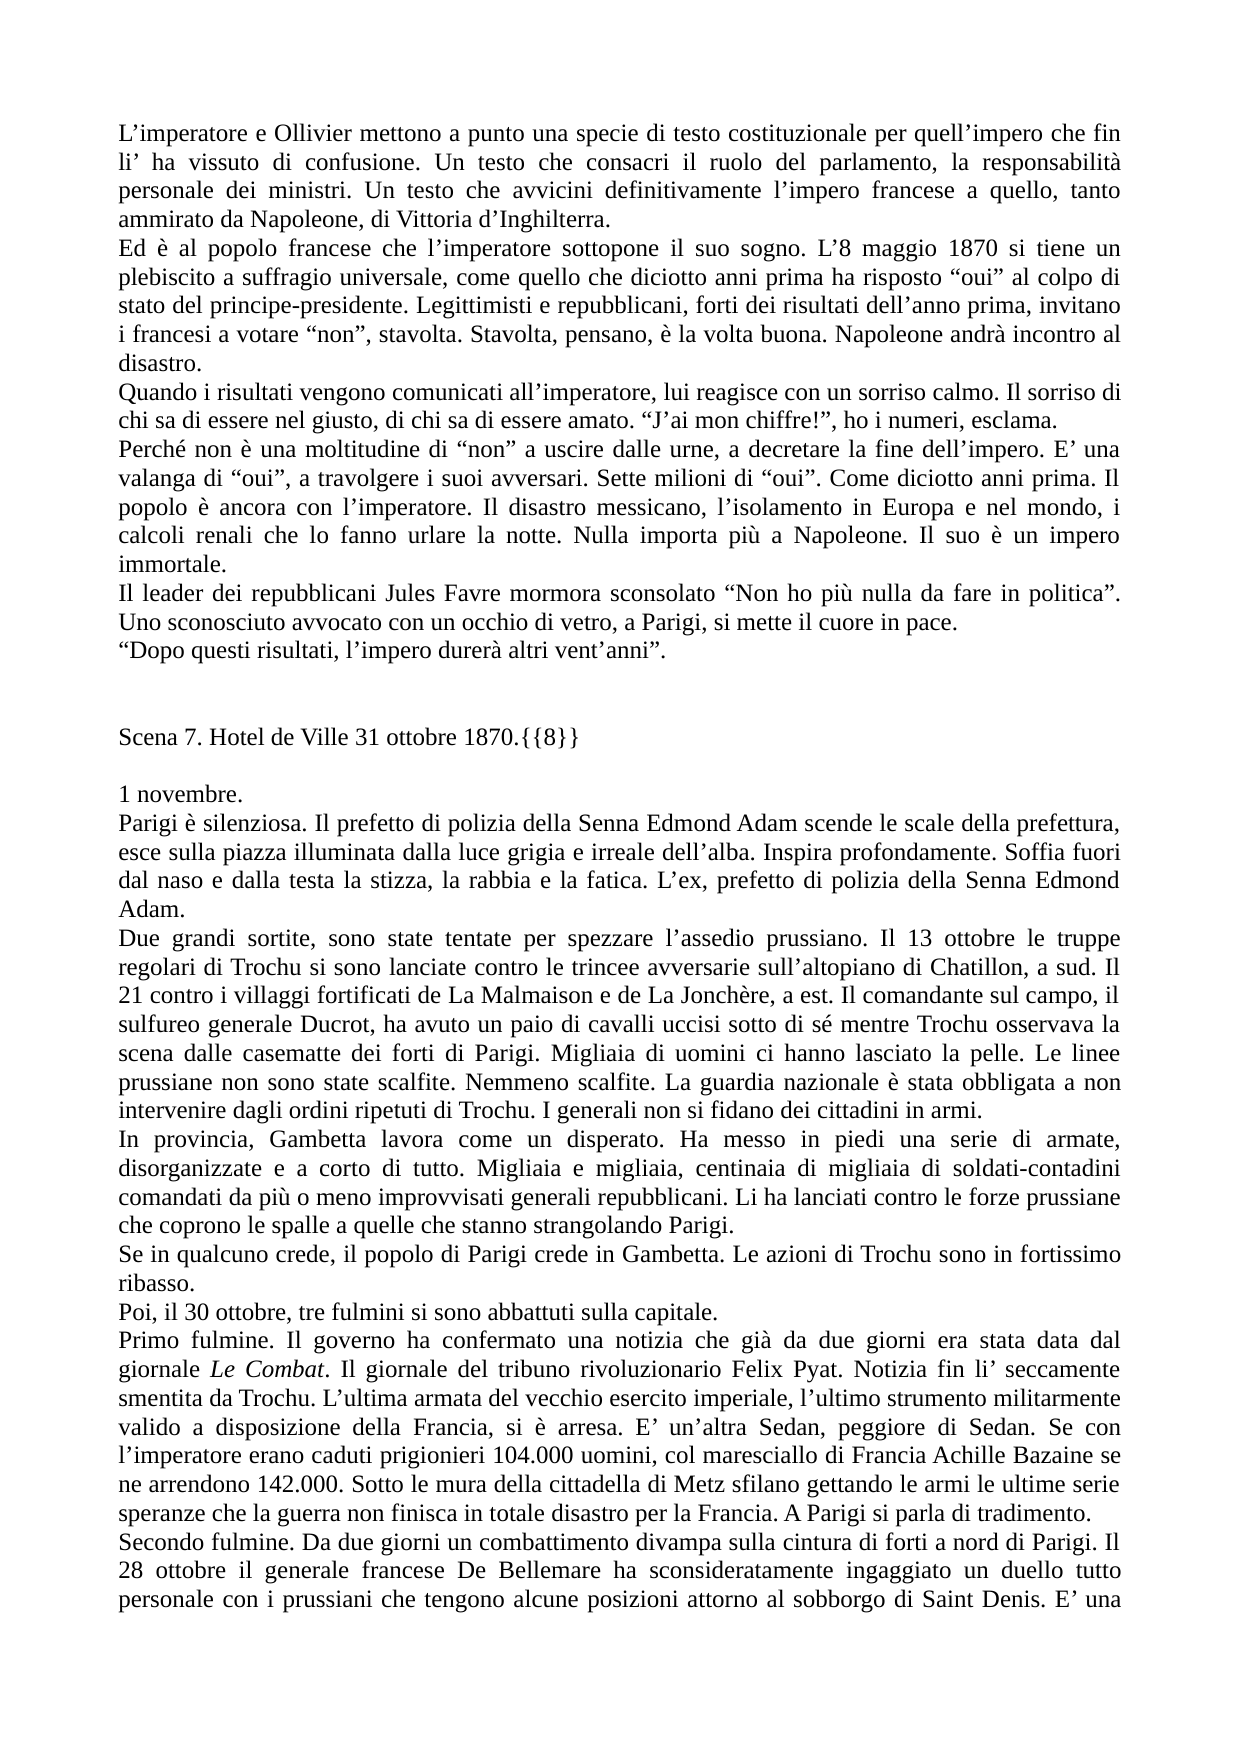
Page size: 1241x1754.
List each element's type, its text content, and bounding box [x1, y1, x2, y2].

text Ed è al popolo francese che l’imperatore sottopone il suo sogno. L’8 maggio 1870 si tiene un plebiscito a suffragio universale, come quello che diciotto anni prima ha risposto “oui” al colpo di stato del principe-presidente. Legittimisti e repubblicani, forti dei risultati dell’anno prima, invitano i francesi a votare “non”, stavolta. Stavolta, pensano, è la volta buona. Napoleone andrà incontro al disastro. Quando i risultati vengono comunicati all’imperatore, lui reagisce con un sorriso calmo. Il sorriso di chi sa di essere nel giusto, di chi sa di essere amato. “J’ai mon chiffre!”, ho i numeri, esclama. [118, 233, 1122, 434]
text L’imperatore e Ollivier mettono a punto una specie di testo costituzionale per quell’impero che fin li’ ha vissuto di confusione. Un testo che consacri il ruolo del parlamento, la responsabilità personale dei ministri. Un testo che avvicini definitivamente l’impero francese a quello, tanto ammirato da Napoleone, di Vittoria d’Inghilterra. [118, 118, 1122, 233]
text Primo fulmine. Il governo ha confermato una notizia che già da due giorni era stata data dal giornale Le Combat. Il giornale del tribuno rivoluzionario Felix Pyat. Notizia fin li’ seccamente smentita da Trochu. L’ultima armata del vecchio esercito imperiale, l’ultimo strumento militarmente valido a disposizione della Francia, si è arresa. E’ un’altra Sedan, peggiore di Sedan. Se con l’imperatore erano caduti prigionieri 104.000 uomini, col maresciallo di Francia Achille Bazaine se ne arrendono 142.000. Sotto le mura della cittadella di Metz sfilano gettando le armi le ultime serie speranze che la guerra non finisca in totale disastro per la Francia. A Parigi si parla di tradimento. [118, 1326, 1122, 1527]
text 1 novembre. [118, 779, 1122, 808]
text Perché non è una moltitudine di “non” a uscire dalle urne, a decretare la fine dell’impero. E’ una valanga di “oui”, a travolgere i suoi avversari. Sette milioni di “oui”. Come diciotto anni prima. Il popolo è ancora con l’imperatore. Il disastro messicano, l’isolamento in Europa e nel mondo, i calcoli renali che lo fanno urlare la notte. Nulla importa più a Napoleone. Il suo è un impero immortale. Il leader dei repubblicani Jules Favre mormora sconsolato “Non ho più nulla da fare in politica”. Uno sconosciuto avvocato con un occhio di vetro, a Parigi, si mette il cuore in pace. [118, 434, 1122, 636]
text Parigi è silenziosa. Il prefetto di polizia della Senna Edmond Adam scende le scale della prefettura, esce sulla piazza illuminata dalla luce grigia e irreale dell’alba. Inspira profondamente. Soffia fuori dal naso e dalla testa la stizza, la rabbia e la fatica. L’ex, prefetto di polizia della Senna Edmond Adam. Due grandi sortite, sono state tentate per spezzare l’assedio prussiano. Il 13 ottobre le truppe regolari di Trochu si sono lanciate contro le trincee avversarie sull’altopiano di Chatillon, a sud. Il 21 contro i villaggi fortificati de La Malmaison e de La Jonchère, a est. Il comandante sul campo, il sulfureo generale Ducrot, ha avuto un paio di cavalli uccisi sotto di sé mentre Trochu osservava la scena dalle casematte dei forti di Parigi. Migliaia di uomini ci hanno lasciato la pelle. Le linee prussiane non sono state scalfite. Nemmeno scalfite. La guardia nazionale è stata obbligata a non intervenire dagli ordini ripetuti di Trochu. I generali non si fidano dei cittadini in armi. [118, 808, 1122, 1124]
text Scena 7. Hotel de Ville 31 ottobre 1870.{{8}} [118, 722, 1122, 751]
text In provincia, Gambetta lavora come un disperato. Ha messo in piedi una serie di armate, disorganizzate e a corto di tutto. Migliaia e migliaia, centinaia di migliaia di soldati-contadini comandati da più o meno improvvisati generali repubblicani. Li ha lanciati contro le forze prussiane che coprono le spalle a quelle che stanno strangolando Parigi. [118, 1124, 1122, 1239]
text Secondo fulmine. Da due giorni un combattimento divampa sulla cintura di forti a nord di Parigi. Il 28 ottobre il generale francese De Bellemare ha sconsideratamente ingaggiato un duello tutto personale con i prussiani che tengono alcune posizioni attorno al sobborgo di Saint Denis. E’ una [118, 1527, 1122, 1613]
text “Dopo questi risultati, l’impero durerà altri vent’anni”. [118, 636, 1122, 664]
text Se in qualcuno crede, il popolo di Parigi crede in Gambetta. Le azioni di Trochu sono in fortissimo ribasso. Poi, il 30 ottobre, tre fulmini si sono abbattuti sulla capitale. [118, 1239, 1122, 1326]
